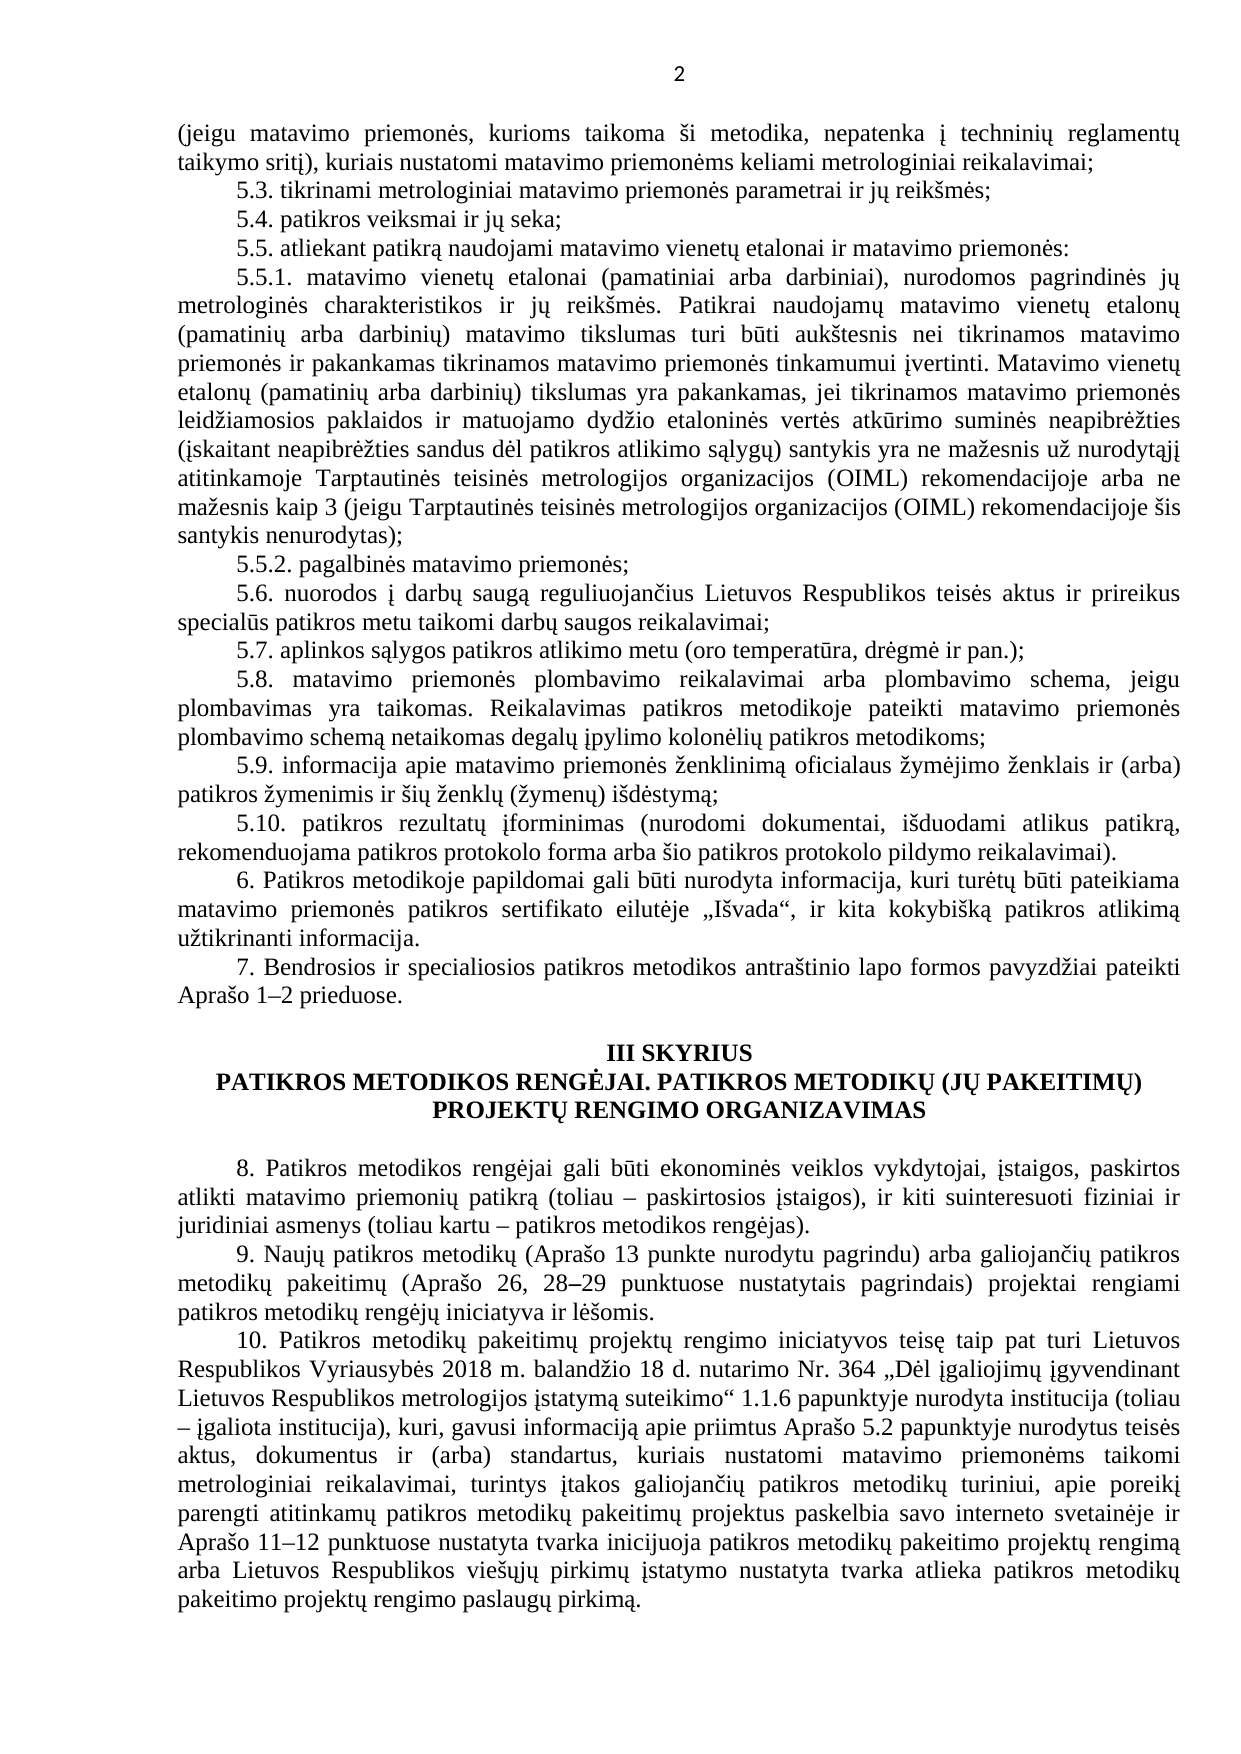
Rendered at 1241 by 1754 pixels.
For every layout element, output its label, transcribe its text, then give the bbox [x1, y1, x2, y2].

text 5.3. tikrinami metrologiniai matavimo priemonės parametrai ir jų reikšmės; [177, 176, 1181, 204]
text 9. Naujų patikros metodikų (Aprašo 13 punkte nurodytu pagrindu) arba galiojančių patikros metodikų pakeitimų (Aprašo 26, 28–29 punktuose nustatytais pagrindais) projektai rengiami patikros metodikų rengėjų iniciatyva ir lėšomis. [177, 1239, 1181, 1326]
text 5.9. informacija apie matavimo priemonės ženklinimą oficialaus žymėjimo ženklais ir (arba) patikros žymenimis ir šių ženklų (žymenų) išdėstymą; [177, 751, 1181, 808]
text 5.4. patikros veiksmai ir jų seka; [177, 204, 1181, 233]
text 6. Patikros metodikoje papildomai gali būti nurodyta informacija, kuri turėtų būti pateikiama matavimo priemonės patikros sertifikato eilutėje „Išvada“, ir kita kokybišką patikros atlikimą užtikrinanti informacija. [177, 866, 1181, 952]
text 5.5.2. pagalbinės matavimo priemonės; [177, 549, 1181, 578]
text 5.5. atliekant patikrą naudojami matavimo vienetų etalonai ir matavimo priemonės: [177, 233, 1181, 262]
text 5.8. matavimo priemonės plombavimo reikalavimai arba plombavimo schema, jeigu plombavimas yra taikomas. Reikalavimas patikros metodikoje pateikti matavimo priemonės plombavimo schemą netaikomas degalų įpylimo kolonėlių patikros metodikoms; [177, 664, 1181, 751]
text 5.6. nuorodos į darbų saugą reguliuojančius Lietuvos Respublikos teisės aktus ir prireikus specialūs patikros metu taikomi darbų saugos reikalavimai; [177, 578, 1181, 636]
text 5.5.1. matavimo vienetų etalonai (pamatiniai arba darbiniai), nurodomos pagrindinės jų metrologinės charakteristikos ir jų reikšmės. Patikrai naudojamų matavimo vienetų etalonų (pamatinių arba darbinių) matavimo tikslumas turi būti aukštesnis nei tikrinamos matavimo priemonės ir pakankamas tikrinamos matavimo priemonės tinkamumui įvertinti. Matavimo vienetų etalonų (pamatinių arba darbinių) tikslumas yra pakankamas, jei tikrinamos matavimo priemonės leidžiamosios paklaidos ir matuojamo dydžio etaloninės vertės atkūrimo suminės neapibrėžties (įskaitant neapibrėžties sandus dėl patikros atlikimo sąlygų) santykis yra ne mažesnis už nurodytąjį atitinkamoje Tarptautinės teisinės metrologijos organizacijos (OIML) rekomendacijoje arba ne mažesnis kaip 3 (jeigu Tarptautinės teisinės metrologijos organizacijos (OIML) rekomendacijoje šis santykis nenurodytas); [177, 262, 1181, 549]
text 8. Patikros metodikos rengėjai gali būti ekonominės veiklos vykdytojai, įstaigos, paskirtos atlikti matavimo priemonių patikrą (toliau – paskirtosios įstaigos), ir kiti suinteresuoti fiziniai ir juridiniai asmenys (toliau kartu – patikros metodikos rengėjas). [177, 1153, 1181, 1239]
text 5.10. patikros rezultatų įforminimas (nurodomi dokumentai, išduodami atlikus patikrą, rekomenduojama patikros protokolo forma arba šio patikros protokolo pildymo reikalavimai). [177, 808, 1181, 866]
text PATIKROS METODIKOS RENGĖJAI. PATIKROS METODIKŲ (jų pakeitimų) projektų RENGIMO ORGANIZAVIMAS [177, 1067, 1181, 1124]
text 5.7. aplinkos sąlygos patikros atlikimo metu (oro temperatūra, drėgmė ir pan.); [177, 636, 1181, 664]
text 7. Bendrosios ir specialiosios patikros metodikos antraštinio lapo formos pavyzdžiai pateikti Aprašo 1–2 prieduose. [177, 952, 1181, 1009]
text 10. Patikros metodikų pakeitimų projektų rengimo iniciatyvos teisę taip pat turi Lietuvos Respublikos Vyriausybės 2018 m. balandžio 18 d. nutarimo Nr. 364 „Dėl įgaliojimų įgyvendinant Lietuvos Respublikos metrologijos įstatymą suteikimo“ 1.1.6 papunktyje nurodyta institucija (toliau – įgaliota institucija), kuri, gavusi informaciją apie priimtus Aprašo 5.2 papunktyje nurodytus teisės aktus, dokumentus ir (arba) standartus, kuriais nustatomi matavimo priemonėms taikomi metrologiniai reikalavimai, turintys įtakos galiojančių patikros metodikų turiniui, apie poreikį parengti atitinkamų patikros metodikų pakeitimų projektus paskelbia savo interneto svetainėje ir Aprašo 11–12 punktuose nustatyta tvarka inicijuoja patikros metodikų pakeitimo projektų rengimą arba Lietuvos Respublikos viešųjų pirkimų įstatymo nustatyta tvarka atlieka patikros metodikų pakeitimo projektų rengimo paslaugų pirkimą. [177, 1326, 1181, 1613]
text III SKYRIUS [177, 1038, 1181, 1067]
text (jeigu matavimo priemonės, kurioms taikoma ši metodika, nepatenka į techninių reglamentų taikymo sritį), kuriais nustatomi matavimo priemonėms keliami metrologiniai reikalavimai; [177, 118, 1181, 176]
